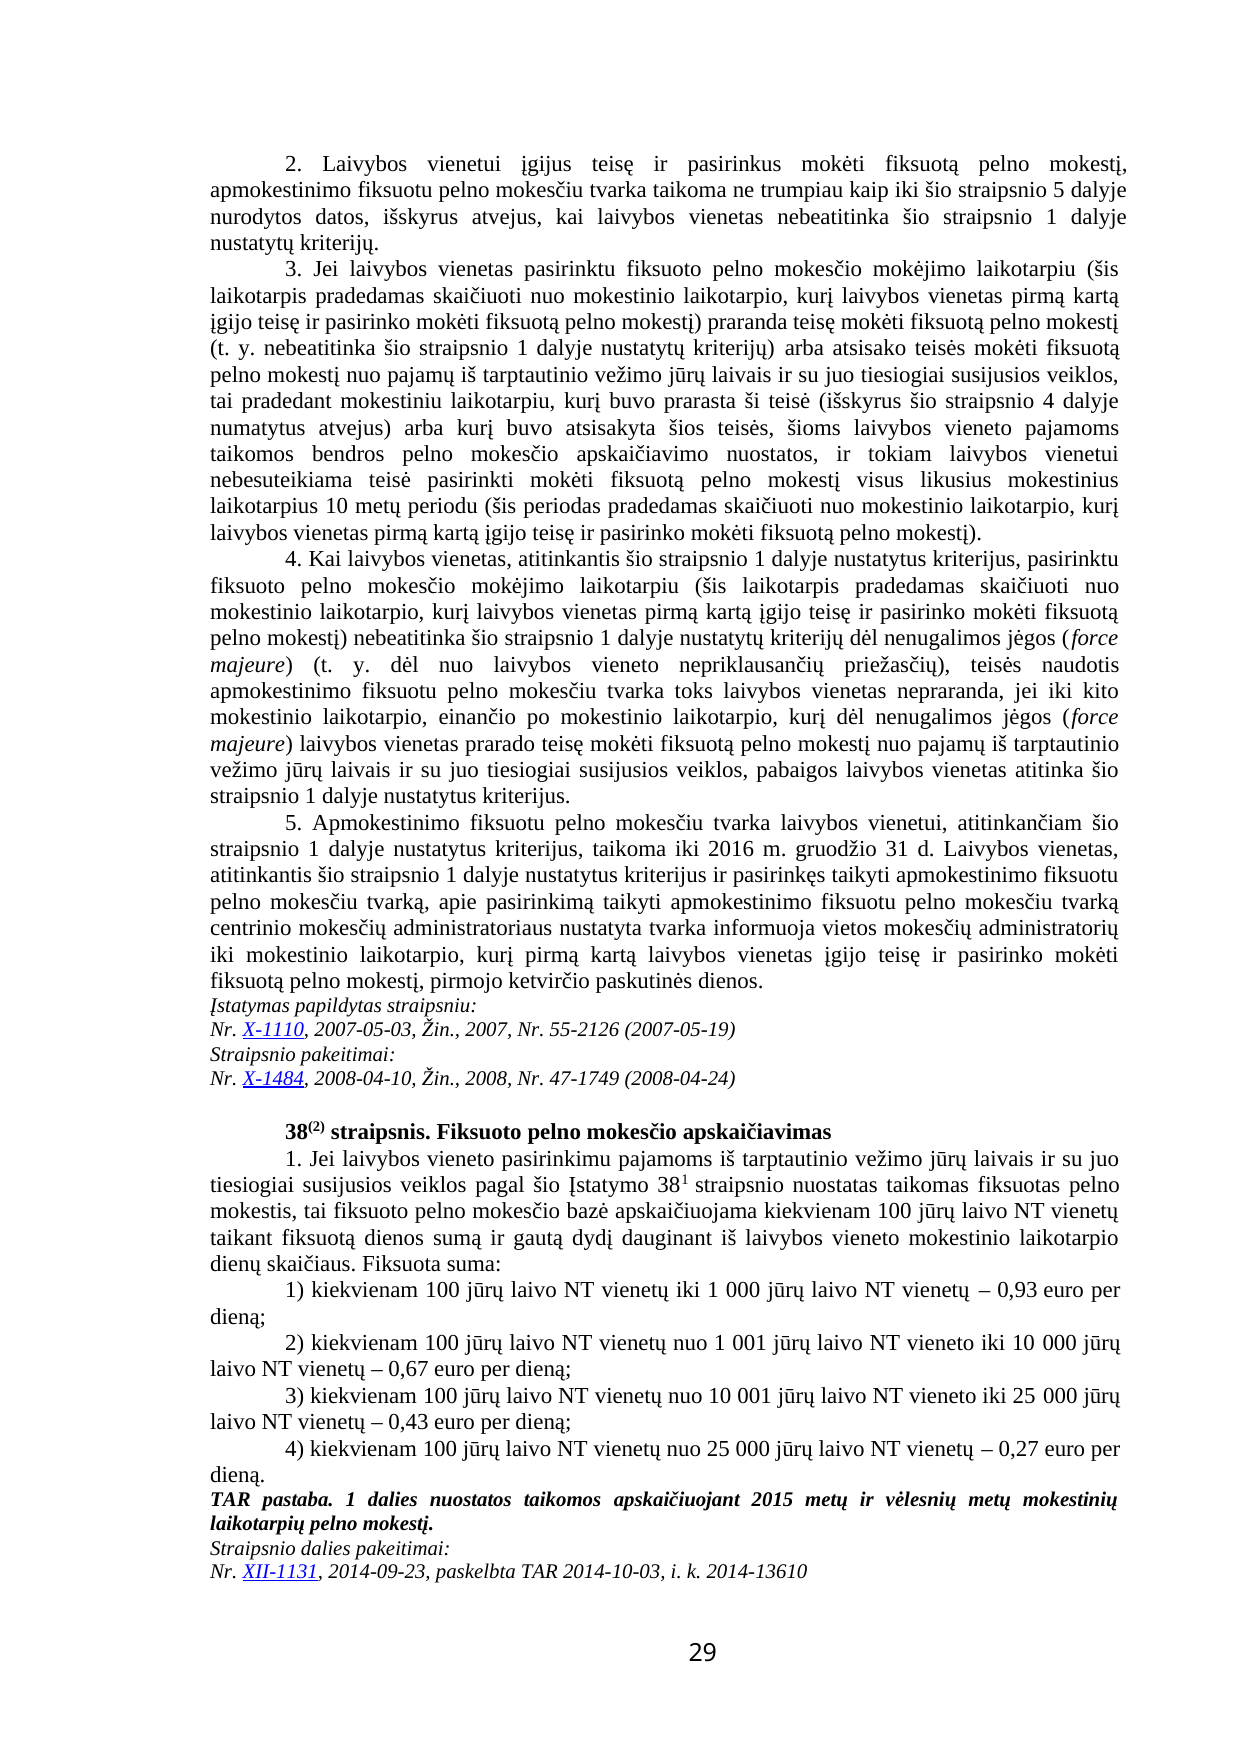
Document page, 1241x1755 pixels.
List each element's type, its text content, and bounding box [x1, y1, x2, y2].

text 2. Laivybos vienetui įgijus teisę ir pasirinkus mokėti fiksuotą pelno mokestį, apmokestinimo fiksuotu pelno mokesčiu tvarka taikoma ne trumpiau kaip iki šio straipsnio 5 dalyje nurodytos datos, išskyrus atvejus, kai laivybos vienetas nebeatitinka šio straipsnio 1 dalyje nustatytų kriterijų. [210, 150, 1129, 255]
text 2) kiekvienam 100 jūrų laivo NT vienetų nuo 1 001 jūrų laivo NT vieneto iki 10 000 jūrų laivo NT vienetų – 0,67 euro per dieną; [210, 1329, 1120, 1382]
text TAR pastaba. 1 dalies nuostatos taikomos apskaičiuojant 2015 metų ir vėlesnių metų mokestinių laikotarpių pelno mokestį. [210, 1487, 1120, 1535]
text 1) kiekvienam 100 jūrų laivo NT vienetų iki 1 000 jūrų laivo NT vienetų – 0,93 euro per dieną; [210, 1276, 1120, 1329]
text Nr. XII-1131, 2014-09-23, paskelbta TAR 2014-10-03, i. k. 2014-13610 [210, 1559, 1120, 1583]
text 3) kiekvienam 100 jūrų laivo NT vienetų nuo 10 001 jūrų laivo NT vieneto iki 25 000 jūrų laivo NT vienetų – 0,43 euro per dieną; [210, 1382, 1120, 1434]
text 4. Kai laivybos vienetas, atitinkantis šio straipsnio 1 dalyje nustatytus kriterijus, pasirinktu fiksuoto pelno mokesčio mokėjimo laikotarpiu (šis laikotarpis pradedamas skaičiuoti nuo mokestinio laikotarpio, kurį laivybos vienetas pirmą kartą įgijo teisę ir pasirinko mokėti fiksuotą pelno mokestį) nebeatitinka šio straipsnio 1 dalyje nustatytų kriterijų dėl nenugalimos jėgos (force majeure) (t. y. dėl nuo laivybos vieneto nepriklausančių priežasčių), teisės naudotis apmokestinimo fiksuotu pelno mokesčiu tvarka toks laivybos vienetas nepraranda, jei iki kito mokestinio laikotarpio, einančio po mokestinio laikotarpio, kurį dėl nenugalimos jėgos (force majeure) laivybos vienetas prarado teisę mokėti fiksuotą pelno mokestį nuo pajamų iš tarptautinio vežimo jūrų laivais ir su juo tiesiogiai susijusios veiklos, pabaigos laivybos vienetas atitinka šio straipsnio 1 dalyje nustatytus kriterijus. [210, 545, 1120, 809]
text 1. Jei laivybos vieneto pasirinkimu pajamoms iš tarptautinio vežimo jūrų laivais ir su juo tiesiogiai susijusios veiklos pagal šio Įstatymo 381 straipsnio nuostatas taikomas fiksuotas pelno mokestis, tai fiksuoto pelno mokesčio bazė apskaičiuojama kiekvienam 100 jūrų laivo NT vienetų taikant fiksuotą dienos sumą ir gautą dydį dauginant iš laivybos vieneto mokestinio laikotarpio dienų skaičiaus. Fiksuota suma: [210, 1145, 1120, 1276]
text 38(2) straipsnis. Fiksuoto pelno mokesčio apskaičiavimas [210, 1118, 1120, 1145]
text Straipsnio dalies pakeitimai: [210, 1535, 1120, 1559]
text 3. Jei laivybos vienetas pasirinktu fiksuoto pelno mokesčio mokėjimo laikotarpiu (šis laikotarpis pradedamas skaičiuoti nuo mokestinio laikotarpio, kurį laivybos vienetas pirmą kartą įgijo teisę ir pasirinko mokėti fiksuotą pelno mokestį) praranda teisę mokėti fiksuotą pelno mokestį (t. y. nebeatitinka šio straipsnio 1 dalyje nustatytų kriterijų) arba atsisako teisės mokėti fiksuotą pelno mokestį nuo pajamų iš tarptautinio vežimo jūrų laivais ir su juo tiesiogiai susijusios veiklos, tai pradedant mokestiniu laikotarpiu, kurį buvo prarasta ši teisė (išskyrus šio straipsnio 4 dalyje numatytus atvejus) arba kurį buvo atsisakyta šios teisės, šioms laivybos vieneto pajamoms taikomos bendros pelno mokesčio apskaičiavimo nuostatos, ir tokiam laivybos vienetui nebesuteikiama teisė pasirinkti mokėti fiksuotą pelno mokestį visus likusius mokestinius laikotarpius 10 metų periodu (šis periodas pradedamas skaičiuoti nuo mokestinio laikotarpio, kurį laivybos vienetas pirmą kartą įgijo teisę ir pasirinko mokėti fiksuotą pelno mokestį). [210, 255, 1120, 545]
text Straipsnio pakeitimai: [210, 1041, 1120, 1066]
text 5. Apmokestinimo fiksuotu pelno mokesčiu tvarka laivybos vienetui, atitinkančiam šio straipsnio 1 dalyje nustatytus kriterijus, taikoma iki 2016 m. gruodžio 31 d. Laivybos vienetas, atitinkantis šio straipsnio 1 dalyje nustatytus kriterijus ir pasirinkęs taikyti apmokestinimo fiksuotu pelno mokesčiu tvarką, apie pasirinkimą taikyti apmokestinimo fiksuotu pelno mokesčiu tvarką centrinio mokesčių administratoriaus nustatyta tvarka informuoja vietos mokesčių administratorių iki mokestinio laikotarpio, kurį pirmą kartą laivybos vienetas įgijo teisę ir pasirinko mokėti fiksuotą pelno mokestį, pirmojo ketvirčio paskutinės dienos. [210, 809, 1120, 993]
text Nr. X-1110, 2007-05-03, Žin., 2007, Nr. 55-2126 (2007-05-19) [210, 1017, 1120, 1041]
text Įstatymas papildytas straipsniu: [210, 993, 1120, 1017]
text 4) kiekvienam 100 jūrų laivo NT vienetų nuo 25 000 jūrų laivo NT vienetų – 0,27 euro per dieną. [210, 1434, 1120, 1487]
text Nr. X-1484, 2008-04-10, Žin., 2008, Nr. 47-1749 (2008-04-24) [210, 1066, 1120, 1089]
